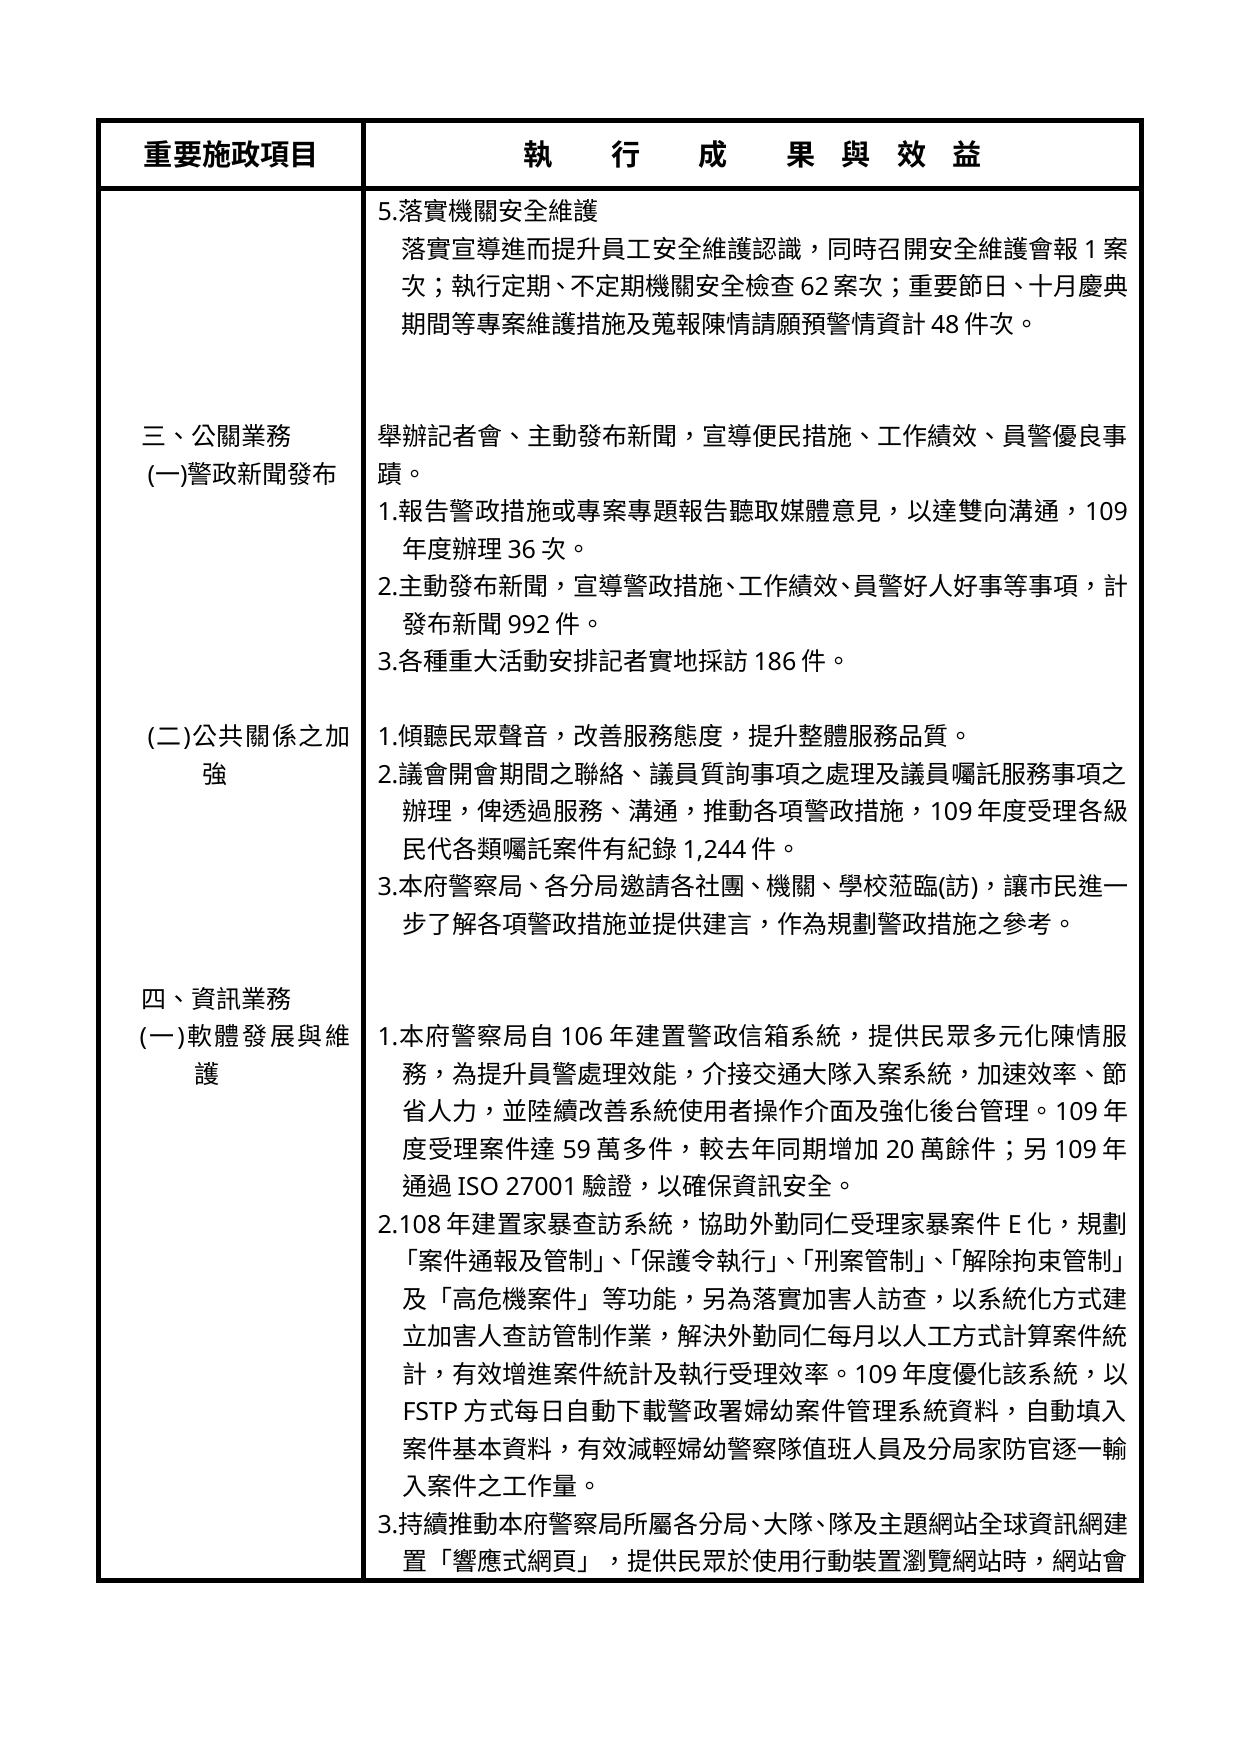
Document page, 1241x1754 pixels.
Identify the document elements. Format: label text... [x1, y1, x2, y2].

table_cell 厲行公文稽查提高公文時效及品質 1.每月定時稽催逾期未辦公文，了解各單位辦理公文情形，109年度一般公文逾期4件、人民陳情案公文逾期2件及、專案管制公文逾期10件，合計16件。 2.107年度起因應業務精簡作為，原本府警察局所屬各單位每半年考核1次，精簡為每年考核1次(分上、下半年實施)，並評列成績辦理獎懲。 對重要工作及工程等實施列管發揮工作績效 1.依據市政會議主席指示及決議事項辦理。 2.109年度列管新臺幣(以下同)100萬元以上營繕工程25案，均依規定列管，每月查詢辦理進度，簽陳機關首長核閱，主辦單位均能全力執行，以符合預定進度。 1.研究與督考 (1)辦理年度施政計畫及各項工作報告 依規定配合年度預算及實際需要編訂108-111年中程施政計畫、年度施政綱要、年度施政計畫與先期作業審查、年度施政績效成果報告等。 向高雄市議會及立、監委蒞臨高雄市考(巡)察時提出工作報告。 (2)辦理各類人民陳情案件管考 109年度處理院、部、署長電子信箱2,770件，警政信箱668,960件，一般人民陳情案件電子信箱21,060件，合計692,790件。 (3)發行「大高雄警政」期刊 報導警政作為與優良績效，闢建警民溝通平台，發行對象為本市局處機關、民意機構、警察民力組織等單位及一般市民，季刊內容以行銷本府警察局警政工作為主，深入社區傳達警政訊息，目前已發行至第40期(轉型為電子書及紙本500本發行)，獲得諸多正面迴響，扮演著警政行銷的重要界面。 2.文書處理及檔案管理 依照「文書處理手冊」、高雄市政府文書處理實施要點」、「公文電子交換推廣執行計畫」、「檔案法」及其他有關法令辦理。 1.法規之整理、檢討、審查、訂定、修正： 109年度修正自治規則 2 案、訂定行政規則 2 案、修正行政規則 6 案，廢止行政規則 2 案。 2.本府警察局各單位有關法規之審查、解釋、法令諮詢: 為建構法律諮詢機制，強化警察執法品質，落實依法行政，並協助同仁解決法律疑義，確保機關及所屬員工權益，特以任務編組之方式設立法律諮詢服務小組；109年度共辦理法律諮詢講習 4 場次。109年度各單位法令諮詢案件，總計有 196 件。 3.法令之宣導講習、測驗: (1)本府警察局為加強同仁法學素養，以因應工作需要，於109年度結合本府警察局法律座談會，辦理警察相關法令講習、宣導及測驗，幹部警職人員由該局統一集中施訓、並採行電子化測驗，基層佐警人員授權由各分局、大隊、隊業務承辦單位自行實施辦理，業於109年 11 月實施辦理完竣。 (2)本府警察局為加強所屬各單位法制承辦人員之法學新知，購買109年警察實用法令及法令輯要等相關法令書籍並製發刊載法律電子報於機關網路平台，以利於各單位辦理法制業務人員便於研習、討論及參考，避免與社會法學脈動脫軌外，並提升相關法學知能。 4.國家賠償事件之處理: (1)結合本府人發局、警察局相關法律講授課程，辦理法制人員國家賠償業務講解，提升各單位辦理國家賠償事件之素養。 (2)109年本府警察局計辦理國家賠償事件總計 23 件，均依規定程序辦理並陳本府國家賠償事件處理委員會審議，計有 18 件於委員會審議同意本府警察局拒絕賠償後，函復請求人拒絕賠償理由書完竣，另 2 件尚在審議中、 1 件協議賠償、 1 件撤回及 1 件屬工務局養護工程處管轄。 1.109年度計召開人事甄審會8次，計陞職129人、調整520人，合計649人，落實勵行人事公開，貫徹考、訓、用合一，以達專才專用，適才、適所之要求。 (1)新進人員： 108年高考三級財經廉政、108年地方特考三等法律廉政及108年地方特考四等電子工程各1人、109年初等考一般行政3人、109年普考人事行政1人，共計7人。另警察官計251人。 (2)本府警察局依據「公務人員考績法」、「公務員懲戒法」、「警察人員人事條例」、「警察人員獎懲標準」、「行政程序法」等相關規定辦理獎懲，109年1月1日起至12月31日止，辦理獎懲業務計嘉獎573,373次、記功12,461次、記大功158次、一次記二大功9人、申誡1,254次、記過90次、記大過8次、一次記二大過0人，移付懲戒案件3人、因案停職4人、因案免職3人。 (3)員警考績以平時考核為重要依據，並依「公務人員考績法」、「行政院及所屬機關公務人員平時考核要點」及銓敘部有關規定辦理。 (4)警察獎章統頒作業於109年6月辦理完成，經內政部核頒計2等1級116人、2等2級225人、2等3級199人、3等1級25人、3等2級8人、3等3級83人、4等1級13人、4等2級5人，總計673人；另110年1月16日退休人員服務滿35年警察獎章統頒作業，於109年12月18日辦理完竣，經內政部核頒計1等3級3人、2等1級10人、2等2級2人、2等3級1人，總計16人。 2.照顧退休員警及在職亡故暨因公殉職員工遺眷： (1)本府警察局所屬各單位辦理109年度退休員工三節慰問金發放情形。 春 節：375人(含職工162人)，共計75萬元。 端午節：359人(含職工160人)，共計71萬8,000元。 中秋節：337人(含職工150人)，共計67萬4,000元。 (2)依據「早期支領一次退休金生活困難公教人員發給年節照護金作業要點」之規定，賡續辦理本府警察局早期退休支領一次退休金生活困頓人員年節照護濟助金之核發，照顧早期退休員警，核發早期退休人員三節特別照護金計12人次。 春 節：4人(單身3名、有眷1名)，共計10萬1,800元。 端午節：4人(單身3名、有眷1名)，共計10萬1,800元。 中秋節：4人(單身3名、有眷1名)，共計10萬1,800元。 1.檢討預算配置效益，支援協助新增計畫 (1)為充實警察局所屬之基本需求，籌編110年度預算時，先行試辦依其人數及分駐、派出所數作為計算之基礎，下授額度作為汰換設備及各項小額廳舍修繕等一般經常性支出。 (2)經檢討監錄系統機房冷氣表燈費100萬元及社區輔警相關經費119萬元，調整至所屬17分局新增網路通訊費134萬餘元、汰換110 E化設備等69萬元及增加員警健檢費50萬元等。 (3)協助向市府爭取額度外預算2億3,117萬餘元，主要有現職人員待遇1億2,641萬元、加速汰換警用車輛7,076萬餘元、路口監視器相關費用2,646萬元及交通違規逕行舉發郵資費用921萬等。 2.運用預算執行彈性，統籌調度經費需求 (1)為廳舍修繕需要，配合現地會勘楠梓分局右昌派出所頂樓防漏修復工程等8案1,483萬餘元，經評估確屬急迫者計有5案共990萬餘元，運用流用經費之彈性，挹注整修工程144萬餘元及先行辦理規劃設計55萬元。 (2)為因應治安環境變化及突發臨時性治安事件之需要，流用經費466萬餘元購置移動式監錄系統。 (3)協助仁武分局辦理溪埔派出所暨圖書館大樹三館共構興建工程經費不足案，流用經費挹注84萬餘元，餘29萬8千元動支第一預備金。 (4)統籌調度支應交通違規逕行舉發郵資不足案，檢討警察局及所屬各分局之業務費挹注692萬元，餘990萬元則由市府第二預備金支應。 3.簡減經費核銷作業，提升會辦案件效率 (1)配合本府主計處落實簡化核銷及友善報支政策，警察局及所屬於辦理加班費報支時，業以系統作業方式控管人員差勤紀錄，不再檢附加班核准單等28項共同簡化核銷作業。 (2)另應差勤系統導入WebITR2.0，減化加班費清冊具領人不再簽名，及為增進警察局及所屬補助計畫核結效率，減少所屬24個機關之憑證封面核章作業，減章量約1萬個。 4.加強會計專業職能，落實走動溝通服務 (1)辦理「政府支出憑證處理要點」、「經費結報檢附原始憑證及其他單據表」、「經費結報常見疑義問答集」、「各機關單位預算執行要點」、「政府會計憑證保管調案及銷毀應行注意事項」等讀書會5場次，參訓人數85人次，藉以精進專業知能，提升會計事務處理效率、營造友善報支環境，俾落實政府簡減化核銷政策。 (2)不定時與各科、室、中心面對面互動交流，了解業務推動問題及建議，並宣導相關配合事項，順暢溝通管道與走動服務。 (3)設計會計報告自行檢核表，提升報告正確性，以利機關作為預算資源分配決策及統籌調度應用之參考。 5.充實檔案空間設施，增進會計憑證存管 改善消防設備並安裝防火窗簾及溫濕度以健全會計憑證保管環境，並應業務單位及外部調閱保全之需。 建立統計資料檔案，辦理應用統計分析。 1.遵照「統計法」及「本府警察局公務統計方案」辦理。 2.編製警政統計指標及建立統計資料庫。 3.編製「高雄市警政統計年報」第17期。 4.維護本府警察局「警政統計網」。 5.編製「高雄市警政統計月報」。 6.撰研「按性別觀察高雄市犯罪被害概況」。 1.預防貪瀆不法 設置檢舉貪瀆專用郵政信箱、電話、傳真及電子信箱，並運用本府警察局網頁及活動宣傳海報、看板等，加註檢舉管道及廉政宣導標語，鼓勵檢舉貪瀆不法，年度內計受理並依法查處44案次。 2.積極查處貪瀆不法 (1)依機關特性編撰機關廉政風險評估報告，以預防危害。 (2)召開廉政會報4案次，以落實策劃、督導、管考功能。 (3)辦理「交通違規案件裁罰程序暨取締酒後駕車業務」專案稽核，針對稽核缺失，據以研提具體策進作為，促使交通違規案件裁罰作業程序更臻完善。 (4)辦理109年度「高雄市民對員警清廉形象之主觀認知調查與建立地方警政廉能策略研究」，以了解市民對員警清廉之評價及其主觀認知因素，提升機關清廉形象。 (5)推動廉政志工，編撰法令測驗，辦理「廉政fun心」治安座談 會等宣導，以加強市民警政廉潔意識。 (6)遴薦並表揚有具體廉能事蹟之員工，經核定鳳山分局警務員兼 所長丁順清榮獲本府「109年廉潔楷模」在案。 (7)計辦理16場次「預防犯罪及廉政系列校園宣導」及社會參與宣 導活動20場次。 (8)辦理109年「公職人員利益衝突迴避法(新法)」及「公職人員 財產申報法及實務案例解析」說明會共4場次。 3.確實公職人員財產申報及審核作業 辦理108年度實質審查人數98人；4場次財產申報說明會。並積極推廣及協助服務完成授權作業計785人，授權率高達98.49%。另受理109年度公職人員財產申報人員全數共957件，無逾期申報案件。 4.維護公務機密安全 協同資訊單位年度內共辦理資訊安全稽核62案次；定期、不定期機密維護檢查62案次。 5.落實機關安全維護 落實宣導進而提升員工安全維護認識，同時召開安全維護會報1案次；執行定期、不定期機關安全檢查62案次；重要節日、十月慶典期間等專案維護措施及蒐報陳情請願預警情資計48件次。 舉辦記者會、主動發布新聞，宣導便民措施、工作績效、員警優良事蹟。 1.報告警政措施或專案專題報告聽取媒體意見，以達雙向溝通，109年度辦理36次。 2.主動發布新聞，宣導警政措施、工作績效、員警好人好事等事項，計發布新聞992件。 3.各種重大活動安排記者實地採訪186件。 1.傾聽民眾聲音，改善服務態度，提升整體服務品質。 2.議會開會期間之聯絡、議員質詢事項之處理及議員囑託服務事項之辦理，俾透過服務、溝通，推動各項警政措施，109年度受理各級民代各類囑託案件有紀錄1,244件。 3.本府警察局、各分局邀請各社團、機關、學校蒞臨(訪)，讓市民進一步了解各項警政措施並提供建言，作為規劃警政措施之參考。 1.本府警察局自106年建置警政信箱系統，提供民眾多元化陳情服務，為提升員警處理效能，介接交通大隊入案系統，加速效率、節省人力，並陸續改善系統使用者操作介面及強化後台管理。109年度受理案件達59萬多件，較去年同期增加20萬餘件；另109年通過ISO 27001驗證，以確保資訊安全。 2.108年建置家暴查訪系統，協助外勤同仁受理家暴案件E化，規劃「案件通報及管制」、「保護令執行」、「刑案管制」、「解除拘束管制」及「高危機案件」等功能，另為落實加害人訪查，以系統化方式建立加害人查訪管制作業，解決外勤同仁每月以人工方式計算案件統計，有效增進案件統計及執行受理效率。109年度優化該系統，以FSTP方式每日自動下載警政署婦幼案件管理系統資料，自動填入案件基本資料，有效減輕婦幼警察隊值班人員及分局家防官逐一輸入案件之工作量。 3.持續推動本府警察局所屬各分局、大隊、隊及主題網站全球資訊網建置「響應式網頁」，提供民眾於使用行動裝置瀏覽網站時，網站會自動偵測使用者所使用之行動裝置來調整版面大小，提供跨平台之服務，以提升機關網站服務。 4.為提升本府警察局為民服務，於全球資訊網新增防空疏散避難專區，該專區提供防空疏散避難地圖、全民防空宣導資料及防空疏散避難地點電子檔供下載。 5.109年M-Police整合查詢人車、相片比對、刑案查詢等系統，共計查詢約1,850萬次；另為加速舊式工規載具之汰換，本府警察局於109年爭取購置行動載具369部，以維持第一線員警勤務遂行，增加工作效能，有效打擊犯罪，維持社會治安，保障人民生命財產安全。 6.持續運用關聯式分析平台、智慧決策分析支援系統，以多面向查詢人、車、物、案資料，達到縮小刑案偵辦範圍，節省大量人力及物力達到查緝不法歹徒之效； 109年刑案情資協作平台受理協作件數為106件，較去年64件大幅成長，另規畫建置「AI刑案情資協作平臺系統」，介接刑警大隊、交通大隊、犯罪預防科、本府交通局、社會局、地政局等跨機關資料整合平台，強化刑案偵防能量，建立犯罪行為資料分析應用，協助員警篩選案件相關線索，以利偵查及破案。 7.持續推動本府警察局暨各分局視訊會議系統，另配合防疫工作，109年度配合建置本府各機關遠距視訊平台，節省開會往返時程，提升會議效益，並符合異地辦公、居家隔離等防疫需求。 8.109年本府警察局刑事警察大隊、交通警察大隊共同研擬推動警察局5G科技建警計畫，綜整刑事警察大隊、交通警察大隊提報項目及經費預估提報本案計畫，並將相關子計畫提報本府，其中「3D治安巡檢預警系統」已提列市府智慧城市專案辦公室輔導媒合科技解決方案。 9.本府榮獲行政院國家發展委員會辦理「109年度政府資料開放獎勵結果」資料開放金質獎，獲列第一組地方政府第2名，本府警察局積極推動資料公開，統計開放資料共計金標章201項，獲列高雄市政府一級機關第4名。 1.辦理資安骨幹設備區域聯防網路維護案，維護所屬分局、大隊及派 出所縮口集中局本部線路網路骨幹設備，連線正常及網路安全，俾 提升員警上網及查詢資料效能。 2.因應民眾網路線上檢舉交通違規案件過多，造成網路頻寬嚴重不足 ，影響案件處理效率，109年建置各分局民眾檢舉交通違規網路專 線，以俾加速員警處理檢舉案件時效，提高民眾滿意度，增加市庫 收益。 3.因應「嚴重特殊傳染性肺炎」，於本府警察局異地辦公處所左營分 局，架設網路環境，供異地辦公編組人員使用，藉以達到人員分流 ，業務無縫接軌。 1.109年辦理資訊安全管理系統之導入ISO27001資訊安全管理系統標準及通過公正第三方SGS台灣檢驗科技公司之驗證，藉由強化資訊安全管理制度及風險因應措施，以控制並降低資訊安全事件所帶來的威脅和衝擊。 2.持續辦理安全性檢測、資通安全健診、資通安全威脅偵測管理機制和政府組態基準等資通安全管理法應辦事項，透過各項資通安全項目的檢視服務作業，以俾落實技術面與管理面相關控制措施。 3.持續辦理防毒軟體、網路防火牆、電子郵件過濾機制和入侵偵測及防禦機制等資通安全防護維護採購案，藉以各項資通安全防護措施，俾提升網路與資訊系統安全防護能力。 109年辦理電腦教育訓練30場次，參訓人數627人次，內容包括資訊軟硬體維修、伺服器架設、資訊安全、警政資訊系統、辦公室軟體、影像編修等，促進本府警察局及各單位資訊人員知能，提升為民服務品質。 本府警察局-讚警管家LINE@粉絲團自106年10月3日奉准成立，並通過官方認證，好友人數達12,805人，充分發揮主動服務市民導向警政，擴大服務安全網，展現警察的溫度與熱忱。109年為配合未來實際推展工作需要，於109年9月1日修正為「高雄讚警管家LINE官方帳號警政安全網執行計畫」，導入AI客服回應工具，發現可用及待援之留言線索並派員協助，建構全民安全及免於恐懼之生活空間。 1.109年導入半自動化「電腦Call修諮詢服務網」，讓電腦(軟體、硬體)報修同仁能輕易透過網路、電話等反映狀況，維修單位在接收訊息後立即分工處理，提升電腦維修服務效能。 2.利用電子表單製作「一機一卡」基本資料線上填報系統，動態掌握目前電腦使用動態、分置情形、財產管理、硬體汰換更新、使用者之歷史紀錄及電腦健康狀況等，以利爭取經費汰舊換新之依據，並符合協同共理時代所趨，建立制度增進管理效率。。 加強業務管理，提高行政效率，發揮行政功能，配合本府警察局各科、 室組織功能，循法律規定，促使漸次完成並檢討改進工作成效。 加強業務管理，提高行政效率，發揮行政功能，配合本府警察局各科、室組織功能，循法律規定，促使漸次完成並檢討改進工作成效。 1.善用社會人力，施予專業訓練，加入社區巡守工作，強化里鄰、社區安全防衛體系，協助警察工作。 2.「社區輔助警察」目前總計有196名市民熱心加入，輔助正規警察，在深夜時段梭巡於各街道，協助防災救護與家暴防制，守護社區安全。109年「社區輔警」執勤時段(凌晨0-6時)，協助尋獲失竊機車33台，維持本市治安穩定。 1.成立「勤務規劃審查小組」 為提升警察勤務功能，跳脫傳統思維模式，特別成立「勤務規劃審查小組」，針對勤務單位各時段不同之治安需求，規劃調配適當之警力，並就警力作最有效之運用，達到維護轄區治安之目標。 2.規劃區域聯防路檢，本府警察局各分局及保安大隊每週規劃4至5次聯外道路區域聯防路檢勤務，路檢地點均規劃於本市聯外道路或重要路口，藉以嚇阻不法分子進入本市犯案，有效改善治安。 3.有效運用組合警力，主動打擊犯罪 (1)109年度上半年每日機動巡邏組2,919組，每網2至3人，共動用11,676人次。 (2)109年度下半年每日機動巡邏組2,940組，每網2至3人，共動用11,760人次。 (3)109年全年度機動巡邏組共計5,859組，每網2至3人，共動用23,436人次。 查處妨害風化(俗)行為，防制色情氾濫，109年計查獲妨害風化(俗)案件100件、499人。查獲色情廣告部分，109年上半年2,903分。 109年取締影響治安八大行業，計104家營業場所，均函請本府經濟發展局聯合稽查小組實施稽查，再依主管法令規定裁處，並於改善後持續追蹤稽查列管，務必使違法業者無法繼續營業。109年針對轄內幫派組合圍事或投資經營、易滋生毒品犯罪或其他有治安顧慮之營業場所負責人或使用人，發現涉有不法事項者，即時運用第三方警政概念，協調、結合各權責機關依法處理，共計開立罰鍰168件、命令停業57件、強制拆除0件、勒令歇業14件、廢止營業登記及撤證28件，共計267件。 取締電子遊戲場經營賭博電玩及無照電子遊戲場，109年計查獲非法電玩5件、13人、6台。 1.109年任務編組成員37名(男22名、女15名)，置隊長1名、副隊長2名。 2.109年「觀光騎警隊」為民服務績效累計達5,218件(含提供民眾諮詢輔導、防溺宣導、交通秩序維護、協助迷童返家、協助受傷民眾就醫、初步受理失竊案件、協助排解民眾糾紛、提供照相合影等)；騎警隊另配合本府各局、處及公益團體推展政令，參與專案活動計18場次，大幅增進警察親民形象，有效提升治安滿意度。 1.鐵馬騎警隊目前現有自行車共191輛，針對本市自行車道系統加強違規取締，以維護市民安全順暢之騎乘空間，109年計取締21萬6,135件。 2.「鐵馬騎警隊」成軍後，即在本市各自行車道系統，提供市民即時貼心的治安與交通維護工作，有效協助本府營造一個兼具節能、環保與健康有氧的自行車道路系統，讓高雄港都邁向生態城市的新里程。 持續整頓取締違規攤販維護市容，109年取締違規攤販舉發5,155件、勸導5萬6,591件。 1.配合市府推動志工人口倍增計畫，提升民眾對警察維護治安之滿意度，本府警察局於91年10月成立警察志工大隊，為全國警察機關最早運用志工協助為民服務之單位，至109年12月底止，總計有志工18個中隊、101個分隊、2,548人。 2.109年志工走入社區訪視宣導2,173次、協助關懷被害人3,118次、救濟急難1,117件、協助其他為民服務事項1,005次、表揚志工(含發佈新聞)218次。 為加強美國在台協會高雄分處、日本台灣交流協會高雄事務所及馬尼拉經濟文化辦事處高雄分處等外國機構、外國學校及其所屬官員之安全維護，本府警察局外事科每日皆有排定外籍機構安全維護督導巡邏，至轄內各外籍機構、官邸巡簽，並定期與各機構保持聯繫，如有發現可疑狀況，立即通報警方協處，以確保人員安全。 1.對蒞臨參觀訪問之各國人士，妥訂適當參觀訪問程序，並視邦交 國關係予以適當禮遇。本府警察局對於訪問外賓均有排定專案勤務，針對外賓交通及住宿安全進行安全維護。 2.109年共計執行一般(重要)外賓安全維護2件。 3.接待國際警察人士 本府警察局辦理相關業務均比照一般外賓接待流程，編排專案勤務進行訪轄國際警察人士安全維護。 1.重要時段針對各外籍機構，編排巡邏勤務，並循主官、業管系統加強督導。 2.對涉外案件依據現行有關法令妥善處理。 (1)機警妥適處理涉外案件，以免事態擴大，重大案件立即陳報上級。 (2)109年度共計處理涉外案件396件。 1.主動與各有關保防單位密切協調配合，期使工作完密無缺，達成任務。 2.運用諮詢人員以直接、間接接觸方式深入調查蒐集。 1.依據91年6月12日華總一義字第09100119240號令公布「警察刑事紀錄證明核發條例」及102年1月16日總統華總一義字第10200007541號令修正公布第6條條文辦理。 2.內政部104年9月4日台內警字第10408724053號函修正「警察刑事紀錄證明收費標準」第 2條條文(申請2份以上者，自第2份起，每份20元)。 3.109年度核發警察刑事紀錄證明書共計83,095件。 1.依據行政院95年11月8日院授研綜字第0950021994號函頒「防制人口販運行動計畫」(反奴計畫)發各單位執行，澈底瓦解在臺人口販運集團。 2.109年度反奴計畫執行成效如下： 移送人口販運案件共計9件(性剝削7件、勞力剝削2件)，犯罪人數計32人、被害人計22人。 1.依據內政部警政署101年1月19日警署外字第10100401011號函頒修正「查處外來人口在臺非法活動實施計畫」辦理。 2.109年查處失聯外籍移工237人、外來人口非法活動1,117人。 1.持續每年度輔導同仁參加英語檢測，截至109年12月底，通過英檢員警比率為22.51%。 2.設置英語圖書室，供同仁借閱學習書籍及雜誌自修研讀，俾提升英語能力。 3.鼓勵同仁積極參與外語訓練課程及國際警政交流活動。 為推展外來人口各項犯罪預防工作，強化為民服務品質，依內政部警政署106年3月10日警署外字第1060068410號函頒「外事警察責任區訪問服務作業規定」發各單位，落實推展外事警察責任區訪問服務工作。 1.依據「臺灣漁船船主境外僱用及接駁安置大陸地區漁船船員許可管理辦法」。 2.本轄目前有小港臨海新村及旗津上竹里漁港(旗津漁港)、旗津中洲漁港暫置碼頭、茄萣興達港暫置碼頭3處，均由本府警察局執行相關安全維護措施。 1.修正戰時警務工作計畫。 2.配合萬安演習舉行實兵演習(丕基計畫)。 3.本府警察局編成7個機動中隊，分梯次實施年度整訓。 1.配合後備司令部辦理109年度戰備檢查。 2.接獲召集令後，責成轄區警員專差送達計35,768件，全年度無缺失。 1.運用警察、憲兵及民力(民防、義警)計71,840人(次)，強化犯罪預防、交通疏導及為民服務等措施。 2.落實社區警政以「治安平穩、交通順暢、民眾安心」三大主軸，預防刑案發生，加強交通疏導，提供貼心服務。 1.列管一般槍砲418支、自衛槍枝267支、射擊運動槍枝601支、原住民自製獵槍及漁民自製魚槍407支，合計1,693支；列管刀械計609枝。 2.列管槍枝、刀械異動依規定辦理，查有不良紀錄或不宜置用者，辦理收購、報繳列管各式槍彈、刀械計25件，送繳內政部警政署辦理銷燬。 1.109年受理集會遊行案件計293件(集會150件、遊行143件)，動用警力20,515人次，隨到隨辦，對合法舉行集會、遊行(包括無須申請許可及經依法申請許可並遵守法令規定舉行者)，協助其維護秩序，防止其遭受滋擾。 2.對依法應申請許可而未提出或提出申請未經許可而擅自舉行，或依法申請許可而舉行中違反法令者，視現場狀況，於完成警告、制止、命令解散等法定程序後取締或蒐證後移送法辦，對施暴之現行犯當場逮捕移送法辦或視狀況依蒐證於事後移送法辦。 依據高雄市街友安置輔導辦法、精神衛生法等，執行精神病患護送醫療，109年全面清查收容輔導遊民工作，護送返家212人(次)、收容輔導52人(次)，合計264人(次)。 1.義警編組男義警17個中隊、山地、女子義警各1個中隊，現有義警人數2,320人(男性1,978人、女姓342人)，山地義警61人(男性55人、女性6人)。 2.為加強組訓及運用依計畫汰劣擇優整編，每半年舉辦常年訓練1次，平時協助警察勤務執行。 1.109年辦理山地警備任務，依規定警政署、本府警察局分別於上、下半年辦理山地總清查1次。 2.辦理人民網路申請入出山地管制區案件：1,947件、8,970人(次)。 1.依據內政部訂頒「建立全國社區治安維護體系-守望相助再出發方案」，加強推行守望相助組織工作(守望相助隊)並輔導裝設錄影監視系統，共同維護地方治安。 2.以分局為單位，分上、下半年實施巡守人員常年暨特殊訓練及志工基礎，提升志願服務工作品質及強化協勤能力。 3.109年本市轄內依規定向各分局登記協勤之守望相助隊計有474隊、14,841人，計協助破獲各類刑案22件23人。 4.109年度本府警察局編列預算245萬元作為績優守望相助隊獎勵金，由各分局初評、警察局複評，自登記協勤之474隊中評選285個績優守望相助隊，並依評核等第分別頒予特優獎勵金1萬2,000元(58隊)、優等獎勵金9,000元(85隊)、甲等勵獎金7,000元(142隊)。 5.109年「推行守望相助工作」業務，獲得內政部警政署核頒第一級獎勵金新臺幣10萬5,000元。 1.運用中央補助及地方預算，陸續完成各項建置及維運案： (1)爭取中央機關或回饋金補助新增或汰舊換新，合計1,397萬5,255元建置138支並利用現有200支攝影機導入車牌辨識功能： a.科技部南部科學工業園區回饋金465萬8,127元及興達火力發電廠回饋金350萬元，建置茄萣區監視器38支並將路竹區北嶺里、後鄉里現有200支攝影機導入車牌辨識功能，於109年12月3日驗收合格。 b.大林電廠回饋金357萬8,000元，建置林園區重要道路監視器監視器51支，於109年10月31日驗收合格。 c.國防部飛指部回饋金67萬3,500元，建置阿蓮區玉庫里監視器15支，於109年9月7日驗收合格。 d.阿蓮區中路里衛生掩埋場回饋金156萬5,682元，建置阿蓮區中路里監視器34支，於109年9月23日驗收合格。 (2)採購51組移動式監視器(每組含5支攝影機、1080P高畫質錄影主機、屋外防水置箱)，另每分局加購1台8port光電轉換器、1台攜帶型液晶螢幕，已於109年12月24日完成撥交各分局以應現有監錄系統汰舊換新過渡期間或各項臨時性、專案性工作治安維護之需要。 (3)109年度汰除已逾5年使用年限故障且不符治安需要無修復效益之攝影機1,666支。 (4)108年度就使用已逾8年之攝影機中經評估有治安(交通)急迫需要者704支以部分租賃方式辦理換新，於109年9月18日完成驗收。 (5)109年「汰換使用逾8年重要路口監視器」預算金額2,995萬5,000元併「監錄系統導入車牌辨識等影像分析功能」預算1,000萬元，合計3,995萬5,000元，汰換使用逾8年錄影監視系統攝影機635支，於109年8月12日開工，預計於110年1月18日完工。 2.109年1-12月全般刑案破獲件數26,210件，因調閱監視器而破獲全般刑案件數4,099件，佔破獲全般刑案件數16.2%。 1.輔導社區申請內政部治安營造補助 109年輔導39個里守望相助隊、社區發展協會申請參與內政部治安營造補助，獲內政部核定補助每隊8萬元，合計補助金額312萬元，由守望相助隊作為裝備購置及相關治安事務運用，社區參與營造意願日漸強烈。 2.109年1至12月辦理社區治安會議計207場次，共計10,706人次(男：4,961人次、女：5,745人次)，提出417件建議案。針對民眾關心治安問題及建言，現場均予以回應或記錄轉知相關單位辦理後回復，民眾反應良好。 3.辦理社區治安研習觀摩活動 為強化社區治安營造執行力，建立多元合作夥伴關係，暢通協調聯繫機制、人力與資源充分運用及輔導社區永續經營，於109年8月18日假高雄市左營區蓮潭會館舉辦「109年社區治安研習觀摩活動」，參加人員包括接受輔導之治安社區里長、守望相助隊幹部、警勤區、派出所所長、警政、消防、社政等推動、執行社區治安策略相關業務、工作人員共計137人(警政34人、社政3人、消防3人、里長暨巡守隊幹部97人)。 4.109年度提報治安營造績優社區「加昌社區」、「新下里社區」、「高泰社區」，「大昌里」、「峰南里」獲內政部評為「標竿社區」，輔導本市或提供其他縣市社區治安營造經驗，永續經營，進階多面向營造，成效良好。 將犯罪預防觀念推展至社區大眾及運用多元化方式加強宣導。 1.召開社區治安座談會207場並至各民間團體(社區)專題演講577場，深入宣導。 2.利用大眾媒體(電視、廣播、平面)324篇宣導、網路宣導2,401篇。 3.印製各類文宣130,244張廣發民眾，提供各項防範犯罪觀念及方法。 4.辦理犯罪預防宣導活動2,013場，設攤宣導606場強化宣導成效。 5.本府警察局各分局配置防竊顧問，針對民眾提供住宅防竊安全諮詢服務3,568件，擴大防竊成效。 為增進全民安全防護意識，本府警察局所屬內外勤單位，利用局務會議、週報、聯合勤教及各種集（機）會，加強安全防護宣導，強化同仁教育外，另結合轄區民防、義警、協勤民力訓練機會宣導，獲取最新資訊與相關法令規定，全面推動全民安全防護工作，109年辦理安全防護教育宣導1,793,360人次，製作宣導品，分發市民或張貼公告欄，呼籲民眾發現可疑人、事、物立即報案，共維國家安全與社會安定。 109年度實施「社會安全防護」，針對轄內各有關對象，包括民營廠礦、民間電信暨觀光保防共計120家，實施保防常識宣傳，並予聯繫尋求協助治安情資之提供及蒐集。 舉辦民營機構、電信業等「事業關係單位」人員座談會及聯繫會報、計120人次參加。 1.加強大陸記者、專業人士等來臺情資蒐報，109年執行各項偵防專案工作計15件、22人，圓滿完成交付任務。 2. 109年執行大陸地區人民違法加強清查工作計107件（查非法工作或活動0件、來臺賣淫0件、行方不明0人、逾期停留3件、大陸漁工違法上岸及其他刑案104件）。 督導全體員警運用勤務機會全面發掘民瘼，即時反映相關單位處理，並彙編專報511件，提供上級相關單位做為施政參考。 1.運用全體員警與諮詢人員，加強蒐集社會治安情資，掌握全盤社會脈動，防制機先，弭禍於無形，經內政部警政署採用1,624件。 2.舉辦社調競賽，提升社調績效，經陳報內政部警政署3,069件。 大陸地區人民來臺觀光，本府警察局編排勤務抽查訪視，發現違法、違規、違常狀況，即以要況報內政部警政署卓參，本轄109年大陸地區人民來台高雄觀光，共計1,020團19,881人次。 一般勤、業務由各級單位擬定工作計畫，並由本府警察局督察室規劃督察人員依工作計畫實施督導，109年度共計督導2,640次。 針對重點工作，規劃實施「109年加強重點節日安全維護工作專案執行情形」等勤業務專案督導共44案，有效協助工作推展。 針對轄內容易犯罪時段、場所，實施各級幹部分層督導(巡)，以求警網勤務落實發揮防範治安事故功能，每週規劃分層督導(巡)，計42次。 嚴格要求報告快、處理快、指揮快、通信快，律定案件報告紀律。受理報案起至處理完畢，均要求做詳實紀錄，並作追蹤督導，以明責任。 109年1至12月執行永和演習21次、萬里演習20次、平安演習9次、中興演習11次、和平演習4次、安維7號演習16次、首長勤務(金華)8次；合計特勤81次、首長8次，均圓滿達成道路暨蒞臨場所中衛區警衛任務。 本府警察局貫徹「靖紀專案」精神，強力查處風紀案件，端正警察風紀，以淨化團隊陣容，型塑警察「廉能、公義、健康、活力」優質形象，109年度移送法辦案件20件20人，違紀案件12件21人。 1.賦予各級主官(管)負端正風紀成敗責任，要求其能以身作則，樹立風紀楷模，落實執行考核工作，確實瞭解所屬員警工作狀況、學識才能、家庭背景、生活交往及個性嗜好等，期能知人善任，健全內部管理。 2.本府警察局各分局級機關(所屬各分局、大隊、隊)每月召開風紀評估委員會1次，找出風紀誘因顧慮之場所及有違紀傾向顧慮之員警，並研採防制措施；本府警察局每月召開風紀評估委員會會議1次，審核各分局級機關所報關懷輔導對象、教育輔導對象員警，並審視各分局、大隊、隊辦理情形及執行成效等，至109年12月底止，有風紀誘因場所計577處，均列為臨檢、查察目標，有違紀傾向人員計75人、關懷輔導對象67人、教育輔導對象65人，均指定其直屬主管加強考核，以防制發生風紀案件。 本府警察局對員警風紀極為重視，為強化員警守法、守紀精神，平時由各級主官(管)利用晚報、聯合勤教及各種集會機會宣導風紀要求及整飭決心，並製作案例教育分發各單位員警研讀，每年併學科常訓辦理法紀教育講習，以期導正員警之觀念及端正風紀之決心與共識。 109年全年取締各類不法成果，查獲職業大賭場15件443人、員警違紀1件9人。 1.辦理第56屆模範警察甄選，經內政部警政署核定當選全國模範警察2人；另當選本府警察局模範警察6人。 2.薦報109年警察模範母親，經內政部警政署核定當選全國警察模範母親1人。 3.辦理109年國家警光獎績優警察人員甄選，經內政部警政署核定當選團體組優等3件，個人組優等2件。 4.109年本府警察局各分局、大隊提報好人好事事蹟員警計579人，經本府警察局開會審核並於局務會議公開表揚計25人。 109年度因公受傷員工慰問計98人，慰問金16萬2,000元。 由各單位主管利用勤前教育機會，加強宣導改善員警服務態度，並由本府警察局督察室組成查測小組，每月針對各分局員警受理報案服務態度及錄影(音)工作實施評核，3個月一期辦理敘獎。 1.5月份執行台灣警察專科學校109學年度專科警員班正期學生組新生入學考試南區考場試卷戒護勤務，並支援分設於本市三信高商、中正高中等2所學校94個試場各項試務行政工作，圓滿完成任務。 2.提報市政府人發中心開辦基層佐警研習班8期、警務人員樂在工作研習班3期，共計431人次參加研習。 3.辦理中央警察大學、警專學生(員)寒、暑假至警察局相關單位實習案，計525人次。 4.辦理員警參加中央警察大學109學年度各項警察人員進修及深造教育班期招生考試報名計294人次。 5.辦理警察特考三、四等考試錄取人員實務訓練計92人次。 109年警察常年訓練學科講習，由警察局各分局、大隊合併為5個單位集中施訓，以節省受訓員警往返路程。規劃中級幹部集中警察局施訓，依勤、業務需要及新頒(修)法令等各項課程，並敦聘專家、學者授課，共計6,697人次參訓。 1.8至10月辦理員警常年訓練手槍射擊、體技能成果驗收，分別於警察局楠梓訓練中心室內靶場及澄清湖施測，受測人員計6,755名。 2.12月份辦理「組合警力測驗」，實施線上督導並考核評分，受測計有20個單位，總受測人員達730人，受測人員成績均達合格標準。 3.11月12日參加內政部警政署109年警察常年訓練「安全用槍暨PPQM2型手槍、綜合逮捕術及徒手架離術」等3項成果驗收，榮獲全國優等。 1.聘請衛福部旗山醫院、樂安醫院、耕心療養診所、欣明精神科診所、文和診所、高安診所及芯耕園心理諮商所等精神科醫師、心理師為警察局「心理輔導諮詢委員」，定期協助員警心理諮商及治療。 2.推動員警身心健康關懷小組，配合警察局心理輔導諮詢委員巡迴各分局、大隊宣導心理健康理念，並傳授正向的紓壓策略。 3.配合警政署開辦「關老師專業職能研習班」、「中階主管人員諮商輔導研習班」、「基層主管人員諮商輔導研習班」。 4.增進員警心理健康，舉辦各為期2天研習工作坊。 (1)警務人員紓壓研習班。 (2)警政人員諮詢輔導研習班。 5.至109年底警察局列冊關懷人員計12人，(疑患精神疾病計8人、心理適應困難4人)均積極輔導就醫治療或安排諮商輔導，列冊人員心理健康漸趨平穩與改善。 7月27日至31日辦理警察局109年特殊任務警力訓練測驗，受測人數計65人，測驗項目︰1.近迫射擊2.五環靶射擊3.武裝運動後射擊4.綜合逮捕術5.M4、MP5衝鋒槍射擊6.體能測驗，測驗成績較上年度成長。 1.機動巡邏警力勤務規劃 (1)勤務指揮中心為治安工作之神經中樞，除強化其通訊與指揮管制功能外，更應運用電腦資訊、通訊、指揮管制系統運用，發展具提昇決策支援之現代化勤務指揮管制功能。有鑑於此，本府警察局配合內政部警政署建置完成「110系統架構功能」及「e化勤務指管系統」，藉該系統建置，迅速顯示案發地址，掌握警力動態，彈性指派最近線上巡邏員警馳赴現場，並結合已建置完成之「計程車無線電台及保全公司巡迴服務車參與治安聯防系統」，彙輸有關治安訊息，構成緊密攔截圍捕網e化作業。 (2)有感於智慧手機普及，警政署建置「警政服務」APP，連結110報案系統，民眾可自行於網路下載，提供多元報案及查詢服務管道，「警政服務」APP亦可以視訊報案方式與110受理人員對談，讓執勤員警第一時間迅速掌握犯罪動態、縮短報案反映時間，同時並推動雲端勤務派遣系統，要求各分局直接派案到執勤員警手持之M-Police，以縮短派遣時間，加快案件處理速度。 2.勤務查考 109年編排警網共計859,787網，指揮調度線上警網破獲各類刑案2,540件，移送法辦2,655人。 1.強化110受理民眾報案並實施電話抽訪： 109年1至12月110受理民眾報案總計744,779件，有效案件數計528,311件，110電話諮詢216,468件。 2.落實人民陳情案件處理 考量目前資訊系統發達、網際網路暢通、電子信箱便捷，為增加民眾對警察的信賴及報案信心，本府警察局網站設有便民服務信箱，其中「線上報案服務」內需緊急處理案件，由勤務指揮中心24小時派員即時接收分派，表現警察真誠為民服務態度。109年共受理網路緊急處理案計23件，均依規定處理並回復當事人。 1.警勤區員警就轄內治安顧慮人口及記事人口，依「治安顧慮人口查訪辦法」、「性侵害犯罪防治法」、「家庭暴力防治法」等相關規定，定期實施查訪；另里長每月聯繫拜訪1次以上，其他諮詢對象（鄰長、守望相助隊人員、社區（大樓）保全（管理）人員、各級民意代表、其他熱心為民服務及維護地方治安之人）及一般人口得視需要實施訪查，以適時發掘影響社區治安、交通之人、事、地、物，並為轄區民眾提供優質警政服務。 2.本府警察局及分局按地區分配，每月排定警勤區訪查督導，以期督促警勤區員警落實執行。 3.主動發掘弱勢族群，轉介社政機關或結合民間公益團體等社區資源提供關懷與協助。本府警察局109年1-12月協助辦理「社會救助通報」專案工作，受惠民眾共計2,336件14,236人，經各媒體報導計418件。 審酌各分駐（派出）所警勤區內人口數增減情形，依據「警察勤務區訪查作業規定」第四點規定，合理調整、劃分警勤區，俾對於社區治安工作之負擔力求勞逸平均；目前全市警勤區數為2,296個。 加強警勤區訪查與經營效能，落實督導作為： 1.由各警勤區員警就轄內治安顧慮人口每個月至少訪查1次以上；對於一般民眾，則應視治安狀況及實際需要實施訪查，並置重點於治安及為民服務諮詢對象(包括里、鄰長、大樓管理人員、巡守隊及熱心地方治安維護人士等)與暫住人口(如承租公寓、雅房或套房者)，以適時發掘影響社區治安之人、事、地、物，並為轄區民眾提供治安宣導與服務。本府警察局及分局按地區分配，每月排定警勤區訪查督導，以期督促警勤區員警落實執行。 2.主動發掘弱勢族群，轉介社政機關或結合民間公益社團等社區資源提供關懷與協助。本府警察局109年1-12月協助辦理「社會救助通報」專案工作，受惠民眾共計2,336件14,236人，經各媒體報導計418件。 109年度辦理口卡片成效如下：受理他機關查詢52件、影印口卡片45件。 尋獲本轄失蹤人口2265人、他轄失蹤人口439人。 109年戶役政閘門系統查詢123,312件、國民身分影像查詢65,696件，逐案稽核是否因執行法定職務查詢，防止非法使用及洩密情形發生。 1.辦理109年民防人員福利互助共645件，發放互助金989萬4,820元。 2.嚴格考核各民防幹部、隊員，隨時查考不適任者，予以整編汰換，並遴選優秀人員遞補辦理異動，109年度整編後退隊幹部隊員185人。 109年度辦理民防團隊常年訓練，灌輸民防知識，統一民防觀念，提升服勤能力，成效良好，獲內政部警政署評比，全國甲組第2名。 民防人員於109年度期間，計協助守望、巡邏、埋伏、交整等各項勤務計30,198人/次數、60,412小時，協助查獲搶奪、竊盜、通緝犯、逃兵、聚賭、不良分子、無故攜械、其他等績效計51件51人。 1.災害防救、演練及防災宣導。 (1)配合各災害主管機關執行各項災害防救及相關演習。 (2)協助災害應變中心各項疏散避難及災情查報等應變作業。 2.未爆彈處置 接獲民眾報告發現未爆(廢)彈，立即派員勘察，並協調軍方派員處理，以確保公共安全。 1.「109年軍民聯合防空(萬安43號)演習」經內政部警政署評核成績為甲等。 2.辦理新建築物附建防空避難設備複查列管及建築物拆除時其防空避難設備之解除列管作業。 3.逐級複查核對防空避難設備列管資料，惟依警政署規定改成按年於每年年初填報。 4.辦理內政部頒布「防空疏散避難設施建檔計畫」，函發警察局所屬各單位，請依新制規定及表格建檔維護。 5.印製新版防空避難設備標誌牌，並督請分局及派出(分駐)所積極協調大樓管理人配合張貼，以便民眾辨識。 6.於警察局全球資訊網公布本市列管防空避難設備建檔資料供民眾查詢，並與資訊室合作建立電子地圖，方便民眾查找定位。 1.持續執行緊急通訊聯絡設備(類別為Thuraya手持式衛星行動電話、VV LINK軟體視訊、偏鄉地區緊急災害通報專用無線電)「自主檢測」計畫，加強維護管理現有配置本府警察局民防管制中心及六龜分局所屬森濤等4個派出所之Thuraya手持式衛星行動電話暢通使用，掌握汛期期間即時通報，調遣人員、整備，緊急應變，圓滿達成本府災害應變中心開設時之任務交付。 2.辦理災害防護教育宣導、講習訓練，績效斐然。 3.依據本府消防局防火宣導計畫，請本府警察局各分局執行各項講習宣導活動時機，配合進行防火宣導成效卓著。 1.加強防情值勤，嚴格執行防情值勤查察，值勤管制員掌握全部防情通信狀況，使其防情勤務均能落實。 (1) 109年11月30日舉辦本(109)年度防情作業及海嘯講習，參訓人員計106人，推動防情教育、宣導，以提升防情人員工作效能。依據內政部警政署民防指揮管制計畫規定，對本府警察局所屬單位警報台值勤人員實施防情及海嘯測試評比，使人員熟悉警報器操作及警報發放之程序。落實防情傳遞任務，成績良好依規定辦理敘獎。 (2)內政部警政署109年度防情VHF、UHF、GSN、VPN有(無)線電話定時與抽呼聯絡績效統計，本府警察局無受阻紀錄，通達率百分之百，績效卓著。 2.強化防情作業演練，實施防情檢測(模擬作業演練) (1)本府警察局109年每月自辦防情演練及海嘯演練各2次，對本市各防空警報臺及重要設施進行警報命令傳遞、查證演練，並於每年全國性萬安演習及國家防災日進行驗證。 (2)防情總機每日查詢各警報台共計139台，防情廣播及試轉警報器情形，並測試本市各防情電話線路計35線，遇有故障立即通知維修人員前往查修。 (3)VHF無線電台以VHF無線電對本府警察局暨所屬18台及重要設施11台合計29台，每日9時、15時、18時定時抽呼聯絡。 3.依據內政部警政署民防指揮管制計畫，每年1次檢查所轄139台警報台，評比成績優劣並辦理獎懲，於109年4月29日函發在案。 1.防情器材維護及汰換 (1)本府警察局現有防情通訊設施計有防情標示電腦1部，防情UHF無線電話機1部，防情VHF無線電話機3部，防情有線電話總機1部，防情網路電話機2部。中央遙控警報臺126台、人工發放警報臺13台，合計139台。交流警報器107組，電子式警報器136組，合計243組，分別安裝於各警報臺。 (2)109年修復本市防空警報台故障計95次，另警報台維護保養工作計501次。 (3)鳳山警備隊、新甲及文山派出所等防情設備遭雷擊損壞維修案。 (4) 109年度辦理防情警報臺終端控制器電池15顆及電子式警報器電池72顆採購案。 (5)辦理本府警察局古亭派出所警報臺遷至壽天派出所、楠梓加工區消防隊警報臺遷至該區保二總隊第一大隊第三中隊等2件警報臺搬遷案。 (6)辦理防情專線，民防指揮管制所高雄分所、本府市政電台及警察局民管中心業務股退租共3案。 (7)配合協助本府警察局舊城、小港、砂崙所及鳳山警備隊等4處廳舍耐震補強警報設備拆卸及安裝工程。 (8)左營、鼓山等駐地發電機維護保養案。 (9)109年度辦理防情設備零件－整流器、N型連接頭等27項採購。 (10)本府警察局電子式警報器喇叭單體共22顆故障維修。 (11)本府警察局警報臺專用鐵塔油漆補強等維護工作共計19座。 2.加強遙控警報系統維護 (1)每季實施警報器全面保養檢查1次，並於109年2月由本府警察局實施保養檢核，評比轄區內成績優劣，辦理獎懲於109年4月29日函發在案。 (2)防情警報台計139台定期巡迴實施檢測保養，以持續警報台之防情傳遞任務。 (3)為配合內政部警政署「中央遙控警報系統更新案」警報台新系統無線電使用，支應NCC國家傳播委員會繳納258組無線電頻率使用規費及執照266張屆期換發費。 1.支援勘察現場採證計68件、支援各單位送驗證物處理37件；照相錄影勤務83次、安檢勤務15場次；支援尋獲贓車採證共87部，現場採獲跡證送驗81件，比中嫌犯55件。 2.DNA鑑定834件2,190個檢體數、指紋初鑑456件、指紋遠方工作站指紋比對113件、舊案重新比對161件、槍枝初步檢視162件278枝、模擬槍鑑定96件272枝、協助刀械鑑定57枝、微物跡證初篩3件、鞋印比對65件、DNA強制採樣數1,304人次，毒品工廠勘察數25件；指紋比中案件數187件，DNA比中特定對象344件345人、連續案件45件85案。 1.為學習鑑識新知及採證技術、促進鑑識單位交流，派員參加內政部警政署、中央警察大學、臺灣鑑識科學學會、法務部法醫研究所、本府毒品防治局辦理之講習或研討會，共計41人次參訓。 2.鑑識採證人員訓練： 於109年7月20日至24日、 7月27日至31日及11月16日至20日，每1梯次5日，共計3梯次，調訓本府警察局員警54人、警大實習學生2人及代訓高雄港警總隊員警3人，總計59人，培訓各分局新進、儲備刑案現場勘察採證人力，並提升處理刑案現場之採證技術與鑑識績效。 1.實施器材管理：分別於109年7月6日至10日、7月13日(上半年)止及109年12月21日至25日、12月28日(下半年)止，至17個分局、刑事警察大隊、少年警察隊實施刑事器材主官定期檢查。 2.實施證物管理：109年7月6日至10日(上半年)、109年12月21日至25日(下半年)至各分局及刑事警察大隊檢查刑案證物室管制作業流程。 1.購置DNA實驗室相關材料，含最新型STR鑑定盒、分析緩衝液、基因檢測毛細管、現場採證專用棉棒、證物採集膠片、人類血跡、精液檢測試劑、DNA鑑定用相關材料及超純水數位整合系統耗材等，金額為新臺幣(以下同)390萬元整。 2.購置現場勘察採證用之指紋粉末及膠片、刑案現場勘察證物處理及檢驗用化學藥品耗材等，金額為23萬400元。 3.購置刑案現場勘察服，金額為2萬2,380元。 4.購置毒品鑑析檢測儀等相關設備，金額為710萬元。 5.購置指紋活體掃描器3台，金額為180萬元。 6.購置單眼數位相機3台、數位攝影機3台及相關配件，金額為29萬元7,000元。 辦理一切行政工作及主計、人事等有關業務。 依據行政院函頒公文處理手冊及事務管理規則等有關法令加強執行，順利推行一般警政工作。 配合本府警察局各科室、中心、大隊、隊等執行業務。 1.查處妨害風化案件、色情廣告及非法(有照、無照)電玩機台。 2.警用裝備、無線電、車輛、油、水、電、服制等管理維護。 3.辦理公關、為民服務、新聞稿之發布、警察之友會聯繫。 4.廳舍維修整建及消防檢查審核。 5.行政事務費、經費審核及控管。 6.推動一切行政工作、法院民事強制執行協助。 7.協助動物保護處執行動物保護工作。 8.分局財產登記管理、採購招標文件、發包、督工、驗收。 9.勤務審查及辦理聯合勤教。 10.法制業務及國家賠償事件。 以上執行成果報由本府警察局行政科、後勤科、公關室、法制室及秘書室等單位統計、評比及列管管制。 1.加強警組訓練，協助治安。 2.依集會遊行法處理聚眾活動。 3.加強常年訓練，充實執勤技能。 4.一般勤業務由各級單位擬定工作計畫，由督察組依計畫實施督導。 5.針對重點工作，規劃專案督導，有效協助工作推展。 6.策訂計畫，實施全面式控制，確保領導中心及政府官員或大陸官員蒞臨本轄區之安全與安寧。 7.落實所屬員警考核工作，查處違法違紀案件，嚴查嚴辦。 8.春節、端午節、中秋節等年節監察工作。 9.員警好人好事表揚。 10.辦理公職人員財產申報作業。 以上執行成果報請本府警察局保安科、督察室、政風室等單位統計察核，辦理獎懲。 1.強化戶口查察，掌握轄內人口動態，消除空、漏戶口。 2.協尋失蹤人口作業績效統計。 3.查處大陸人民非法入境及打工。 4.查處外國人在台妨害風化行為及外賓安全維護。 5.合理調整警勤區，掌握犯罪根源。 6.輔導建立守望相助組織，成立巡守隊，協助治安。 7.監錄系統暨志工績效成果。 8.婦幼安全業務(家庭暴力、性侵害暨兒少性交易防治)。 以上執行成效由本府警察局行政科、犯罪預防科、外事科、婦幼警察隊督導考核、評比、獎懲。 1.實施社會保防安全防護。 2.實施公務機密維護。 3.強化情報諮詢布置，蒐集社會、風紀情資，肅清違法違紀案件，嚴防不法份子滲透。 以上執行情形報請本府警察局保防科統計、獎懲、評比。 1.加強民防、義警訓練、健全組織，運用義警、民防人員協助治安；辦理民防、義警人員福利互助工作。 2.落實管理防空避難設施，加強民防整備。 3.加強防情演練及警報系統維修。 4.加強重要節日安全維護工作。 5.自衛槍枝管理。 6.替代役服勤情形。 7.天然災害防救。 8.協助辦理遊民收容取締。 9.協助辦理違反野生動物保育法取締。 10.社區輔助警察運用及福利互助。 以上執行情形報請本府警察局保安科、民防管制中心統計、獎懲、評比。 1.執行掃醉專案、飆車、安程專案取締、砂石車違規專案及取締交通違規行為。 2.國定連續假日、週休2日及尖峰時段督導交通崗勤務，落實勤務執行。 3.取締違規攤販，清除道路障礙。 4.交通安全宣導。 5.防制A1交通事故。 以上執行情形報請本府警察局行政科、交通大隊統計、獎懲評比。 1.硬體、軟體安裝維護。 2.個人電腦與警用行動電腦之保養。 3.辦理公文研考管制稽核，處理人民陳情案件。 4.公文時效統計暨歸檔率。 5.推動出納工作。 以上執行情形由本府警察局資訊室、秘書室管制、稽核、統計，並辦理獎懲。 1.組織編制、任免、遷調、考績、資績計分、動態銓審、升官等訓練、人事資料維護。 2.獎懲、警察獎章、涉案管制(停、復、免)職、功標、年資標。 3.待遇、福利(含各類補助、警察互助共濟)、各項獎學金申請。 4.退休、撫卹(含退撫基金)、保險、公務人員服務獎章、服務證。 5.超勤加班費、差假勤惰管理、休假補助(含國民旅遊卡)、績優人員出國考察、儘後召集。 6.配合本府推動性別主流化、行政中立等各項政策性業務。 1.歲計、會計、統計業務事項。 2.財務收支之督導與執行事項。 3.會計事務與非會計事務之會核事項。 1.每日勤務由各派出所規劃後，審查巡邏組數規劃表，於前一日20時前送到本府警察局勤務指揮中心。 2.各巡邏組出、退勤管制，定點定時報告，並抽查督導人員勤務執行情形及主管每日帶勤狀況。 3.受理報案，指揮線上迅速處理各種治安狀況，落實報告紀律，確實依「主官、業務、勤務」指揮系統報告轄內重大治安(緊急)事故案件與重大災害。 以上執行情形統由本府警察局勤務指揮中心聯繫、管制。 1.運用社會資源，結合大眾媒體，預防犯罪宣導。 2.偵辦殺人、強盜、搶奪、擄人勒贖、強制性交等案件，未破重大刑案由專人列管，召開會議。 3.執行治平專案，不良幫派組合，情蒐專報，行業清查，關聯式平台查詢。 4.加強查緝肅清煙毒，確保國民身心健康。 5.加強查捕各類刑案及要犯。 6.建立逃犯名冊供外勤員警緝捕，逐一查察布線追緝。 7.加強情資佈置，嚴查非法槍械。 8.查贓杜絕銷贓管道，鼓勵民眾協助防制竊案。 9.查訪列管少年，實施校外聯巡，校外安全維護，偵破少年犯罪。 10.刑案現場採證，尋獲贓車採證。 11.違反社會秩序維護法案件查處。 12.執行免費「自行車標碼、機車烙碼」，以降低自行車、機車失竊率。 13.執行「查賄專案」維護選舉治安。 以上績效報由本府警察局刑警大隊、少年警察隊統計、評比，辦理獎懲。 1.每日勤務交接時間，以上午8時為原則；如有變更勤務交接時間之必要時，得報本府警察局備查。服勤人員除特殊情形外，每日應有1次連續8小時之睡眠；攻勢勤務及深夜勤務不得連續逾四小時。 2.服勤人員每週輪休2日。但遇有臨時事故時，得停止之；其輪休中者，並得緊急召回。輪休採當日8時至次日8時之全日輪休方式實施，勤務執行機構之正副主管，不得同日輪休，而各單位輪休、補休、事假、病假及休假人數不得逾應服勤總人數二分之一。 3.服勤人員每日勤務以8小時為原則，遇有必要，得酌予延長之。 4.督導：每週編排91督導人員每日24小時綿密督導各所勤務之執行；分局督察組並作機動督導。另主官、副主官每日作不定時督導，形成綿密督導的督導網。 5.考核：由各所長負責第一層考核外，督察組分局查勤區作第二層考核；本府警察局所屬各分局警風紀業務並作每年1至4月、5至8月之「平時考核」，年底作「年終考核」等考核作為。 1.觸法少年統計 本市109年犯案少年(經少年法庭裁定列管或有觸犯法令者)計有1176人次。 2.高密度監督輔導少年分級查訪與輔導 本府警察局少年警察隊針對各單位所查獲少年觸犯暴力性、群聚性、成癮性案件，在少家法院尚未裁定前，少年警察隊派員進行訪視防制再犯(查獲時2週內、非在學少年每2週訪視1次、在學少年每月訪視1次)，是類少年經少家法院裁定後如符合治安顧慮人口要件者，再依治安顧慮人口作業規定轉由分局接續列管追輔，目前高密度訪視監督輔導少年273人(暴力性9人、群聚性214人、成癮性50人)。 3.勸導深夜遊蕩少年返家 由本府警察局各分局、少年警察隊於深夜0時至5時規劃少年易逗留場所之臨檢及巡邏勤務，加強勸導在外遊蕩或流連各娛樂場所之少年返家，並將勸導情形即時以Email市府教育局，轉所屬學校輔導室，109年共計勸導876人次。 4.本府警察局結合教育局共同辦理校園犯罪預防宣導活動，109年計1027場次，參加人數133,429人次。 5.追蹤訪查中輟學生 建立本市中輟學生名冊，執行個案追蹤輔導，使其返回學校復學，並防止其誤入歧途，109年中輟通報423人次，尋獲568人次，尋獲率134.29%。 6.執行「暑假期間保護青少年安全─青春專案工作」 暑假期間為確保青少年安全活動，維護其身心健全發展，本府警察局統合本府各局處以「淨化妨害青少年成長環境」、「防制青少年被害」及「擴大犯罪預防宣導」為三大工作主軸，除積極規劃各項體能、休閒及知識學習活動，亦主動出擊防制犯罪於青春專案期間，本府警察局於查緝少年製造、運輸、販賣毒品及兒少性剝削案類總計查獲364人，聲押127人，今（109）年度因應嚴重特殊傳染性肺炎防疫工作，以「執行重點工作」替代評鑑考核，取消等第考評與排名，本府警察局於「查緝類」及「犯罪預防宣導」均達成警政署訂定之目標值。 7.賡續執行「點亮家中溫暖燈」專案工作： 本府警察局少年警察隊結合本市少年輔導委員會招募周邊國中學校之單親、隔代教養家庭勉持學生，放學後到少年警察隊參加，並提供晚餐，一方面減少家長照顧壓力，並可降低成為涉毒高風險族群機會。自102年5月13日起推動辦理迄今已完成第13期，參加國中生計868人。 1.列管各單位受理家庭暴力案件暨統計分析，並督導落實執行暨宣導服務及處理之態度，確保被害人權益及安全。 2.維護受暴、受虐婦女出庭應訊之安全，派遣警力陪同出庭。 3.協助被害人轉介緊急安置與輔導服務。 4.109年受理家庭暴力案件12,493件、聲請保護令1,737件、執行保護令2,427件、逮捕現行犯199人次、違反保護令罪件數528件、交保飭回185人次、執行戒護出庭4件。 1.專責24小時受理性侵害案件，陪同被害人驗傷、採證、製作性侵害被害人調查筆錄。 2.落實執行建立本市性侵害加害人檔案資料，並將本府警察局偵辦之性侵害加害人列為治安人口加以管控。 3.設置24小時電話專線(07-2716658)，提供婦幼安全諮詢、緊急救援服務，協助轉介社福單位輔導或緊急安置。 4.持續實施本轄受理報案之性侵害案件及偵辦連續或嫌疑人未明之性侵害案件現場處理、調查、偵查及移送等相關事宜之簡化處理流程(性侵害案件減少被害人重複陳述作業流程)，避免被害人二度傷害。 5.持續推動「一站式服務」，被害人在於本市7家一站式(健仁醫院、高雄醫學大學、小港醫院、長庚醫院、聯合醫院、榮民總醫院、大同醫院)服務專責醫院即可完成所有報案程序，無庸再舟車勞頓，奔走於各網絡成員辦公室之間，明顯縮短受理案件時間。 6.持續推動全國首創「專業團隊鑑定模式」，有效協助檢察官及法官了解被害人身心狀況及其證詞之可信度。 7.109年受理性侵害案件315件、進入減少被害人重複陳述作業案件103件。 1.透過各公益團體、機關學校、社區辦理各類宣導活動，推動全民參與治安維護。 2.製作兒童安全守則、網路安全守則、婦女安全守則小卡，教導民眾如何防治性侵(騷)等文宣品及宣導品，提醒市民朋友注意人身安全。 3.109年辦理婦幼安全宣導173場次，受惠人數達38,541人次。 4.本府警察局全球資訊網站設置「婦幼安全生活空間資訊網頁」，公布本市婦幼安全警示地點等資訊，並定期上網更新，提供安全通報與服務，使婦幼安全保障更臻完善。 1.結合女義警、學校老師、社區導護志工，共同執行護童專案，建立學童安全網絡，確保學童上下學安全，109年女義警協勤護童勤務共計10,466人次。 2.每日上下學於校門口執行交通指揮疏導及校園周邊巡守，嚴防學童遭性侵害、綁架及意外事件發生，落實維護學童上下學安全。 1.受理迷途婦幼案件，即刻查尋通報協尋，同時發布新聞及廣播，儘速完成家屬認領作業。 2.受虐兒童、棄嬰及精神異常、酒醉、企圖自殺、路倒婦女等予以保護或送醫、轉介安置。 3.支援各分局、大隊搜身採尿勤務及聚眾活動、違建拆除暨協助偵查刑案。 4.推動執行各項婦幼安全工作、案件偵處及協助偵查犯罪事，落實保障婦幼安全。 1.成立兒童及少年性剝削防制小組，辦理有關兒童及少年性剝削案件之預防、偵查及移送等成果資料電腦建檔工作。 2.為被害人、主管機關與分局聯繫窗口，並依新修正「查處兒童及少年遭受性剝削案件作業程序」通報，製作筆錄及協助被害人24小時移送緊急收容中心及社會局轉介輔導等後續事宜。 3.落實辦理兒童及少年性剝削防制宣導，確保兒童及少年權益，免於身心受創。 4.109年度查獲違反兒童及少年性剝削防制條例案件計117件204人。 1.成立兒童及少年性剝削防制小組，辦理有關兒童及少年性剝削案件之預防、偵查及移送等成果資料電腦建檔工作。 2.為被害人、性侵害防治中心、主管機關與分局聯繫窗口，並依性侵害防治作業處理程序通報，製作筆錄及協助被害人24小時移送緊急收容中心及性侵害防治中心轉介輔導等後續事宜。 3.落實辦理兒童及少年性剝削防制宣導，確保兒童及少年權益，免於身心受創。 1.各分駐(派出)所員警於勤務執行中，發現上列情形家庭，除依脆弱家庭評估表進行初步評估外，並通報本府社會局，以利輔導安置或提供必要之處遇，另通報轄區分局家防官、本府警察局婦幼警察隊，以利追蹤管制。 2.本府警察局通報之脆弱家庭個案，經社會局評估後，遇有危險衝突需警察機關協助查訪者，分局家防官或原通報員警協助進行查訪，並依查訪結果採取適當之防制措施。 3.主動發掘家庭功能不彰，致兒少未獲適當照顧之脆弱家庭，提升警政通報率及通報品質，與社政、醫療、教育等網絡共同促成三級預防工作。 4.落實脆弱家庭個案之通報並協助查訪追蹤及採取適當之防制措施，109年計通報脆弱家庭個案251件。 1.實施單一窗口受案機制，管制性騷擾事(案)件之通報、結果通知書製作，嚴格要求所屬於法定移送期限內發文以確實保障當事人權益，109年計受理性騷擾案288件。 2.依性騷擾防治業務量，本府警察局所屬各分局目前均有置家防官（至少1名）專責辦理性騷擾業務；另各分局所屬派出所、偵查隊及少年警察隊、婦幼警察隊等均可受理民眾報案、提供相關資訊。 3.利用婦幼安全宣導之機會，配合機關、學校及社區進行宣導加強民眾對性騷擾認知、避免被害、保護自身安全。 4.本府警察局婦幼警察隊網站設置「性騷擾」Q & A及案例篇。 依據「大眾捷運法第40條」規定，應由地方政府之警察機關置專業交通警察來維護。 1.以一般行政警察為主，規劃各種勤務方式如巡邏、守望等執行預防犯罪工作。 2.透過在職教育訓練，讓員警對大眾捷運設施進一步了解。 3.實際參與捷運公司各項防災演練及反恐演練，以因應任何突發災害處理。 4.通報機制之建立，建立與上、下級機關(如警察局)縱向聯繫機制。 1.利用各種勤務活動，主動提供服務，排解糾紛、急難救助、解答詢問等，建立良好警民關係。 2.配合捷運公司辦理各種為民服務宣導活動。 1.依高雄市政府警察局捷運警察隊與地區警察分局權責劃分暨聯繫要點移管轄分局辦理。 2.統計捷運警察隊受理大眾捷運系統內各類案件發生數等資料。 3.規劃預防刑案發生之作為。 1.依處理社會秩序維護法案件作業程序辦理。 2.依高雄市政府警察局捷運警察隊與地區警察分局權責劃分暨聯繫要點移管轄分局辦理。 1.對於民眾違反大眾捷運法行為，依據制定之裁罰基準，由員警或配合捷運公司站務、稽查人員依法告發。 2.捷運警察在接獲通報後應到場協助捷運公司人員執行告發。 3.為維護捷運系統之安全、舒適、整潔，對於違反大眾捷運法行為，將持續加強取締、勸導，以達民眾能主動遵守規定之目標。 對捷運站體、車廂內以巡邏、守望勤務為主，針對違反大捷法之行為予以告發；站體外停車場之違規攤販及車輛，通報轄管單位執行取締。 1.汰換舊機型交換機設備及裝設用戶端電話機(1人1機)。 (1)本府警察局公關室新聞股1人1機8組，重新配線設定門號。 (2)本府警察局資訊室1人1機40組，重新配線設定門號。 2.配合各項專案勤務於前進指揮所裝設警用有線電話。 配合各項勤務於各前進指揮所(特勤、防颱指揮所、夢時代跨年、總統選舉選票印刷勤務等)架設臨時警用電話共18線供通信聯絡。 3.警用有電話設施維護及管理。 (1)定期至各轄區分局、分駐(派出)所做有線電話設備預防檢查、測試，共出勤55次110人次。 (2)定期至本市道路埋設之警訊管線巡查，以便發現路面凹陷或不平及時處置，避免造成人、車禍害或傷亡，共出勤188次376人次。 (3)配合異地辦公警用電話線路裝設共15分局，裝設95部電話機，出力89人次。 (4)維修警用電話162部，出力234人次。 (5)裝設網路閘道器12個，出力48人次，每年節省租線費28萬餘元。 4.添購儀表、工具器材及印製警用電話號碼表、簿。 (1)添購電話維修工具電話切換盒、接續端子、室內線、電話接線盒、電話聽筒繩等器材一批。 (2)購置網路閘道器16台及相關耗材1批。 1.警用無線電器材及站臺設施管理維護，確保通信暢通。 每月定期維護保養警察局19處中繼轉播系統設備(含易利信系統 5處，摩托羅拉系統14處)，基地臺8處，派遣台14部(含易利信系統5部，摩托羅拉系統9部)，有故障即時完成修護，確保系統站台正常運作。 2.各轉播站臺不斷電系統、發電機及電源線路維護。 (1)定期維護保養各轉播站臺不斷電系統設備(共11部)。 (2)站臺發電機(7部)定期保養檢修。 3.裝設固定臺及車裝臺無線電機。 (1)配合各項專案勤務於各前進指揮所(如2021紫耀義大、2021高雄跨百光年、鹽埕分局、總統、立委選舉選票印製所等)架設固定臺無線電機設備。 (2)配合各單位辦公廳舍新建、遷移或增減需求，派員移(拆)裝固定臺無線電機及天線纜線架設。(交通警察大隊、小港分局小港派出所、岡山分局壽天派出所等)。 4.各轄區無線電通況測試、調整及設定。 (1)每月排定人員至各分局、大隊做無線電保養督導檢查，並指導各員警無線電機正確使用及簡易檢測方法，做好定期保養工作。 (2)9~10月至各分局、大隊做無線電通況測試，並實施頻率功率最佳化調校，計校正6,184部無線電機，提高通訊品質，改善通況不良現象。 5.壽山轉播站台鐵塔鏽蝕維修及更換鋼纜固定器、重新調整鋼纜張力。 6.辦理5座鐵塔(局本部、壽山、三民二、小港 、楠梓)油漆維護保養。 7.屏東瑪家站台圍籬更新增高。 8.添購無線電機設備、配件及維修器材，因應汰換需求。 (1)手攜機鋰電池組2,300個。 (2)小港分局站台發電機汰換。 (3)易利信、摩托羅拉無線電系統固定台蓄電瓶汰換採購276顆。 依據行政院頒「文書處理手冊」及「事物管理規則」等有關法令加強執行，順利推行一般警政工作。 管制重大刑案，嚴格督導、支援偵辦，提高破案績效。 1.109年發生暴力犯罪案件76件，偵破暴力犯罪案件84件，破獲率110.53%，建構安全社會。 2.對於發生暴力犯罪案件，調閱監視器，以迅速釐清犯嫌身分及逃逸路線，即時查緝犯嫌到案；對特殊重大刑案不易偵破案件，報請警政署刑事局支援。 3.本市109年各類刑案發生、破獲數(含破積案)如下： (1)發生殺人案22件，破獲24件，破獲率109.09%。 (2)發生強盜案19件，破獲21件，破獲率110.53%。 (3)發生搶奪案28件，破獲32件，破獲率114.29%。 (4)發生強制性交案7件，破獲7件，破獲率100%。 (5)對未破重大刑案件，均由專人列管，109年召開25次專案會議。 1.對轄內易遭恐嚇取財之工商企業、醫生等對象實施清查、訪問，並逐一建立資料，先期聯繫溝通，灌輸應變自衛能力。 2.為防制暴力介入工程圍標及恐嚇取財案件，警察局刑事警察大隊已責由分局偵查隊長或副隊長於本市所轄上市櫃股東會等31家上市櫃公司作期前查訪及監控股東會情形，均無遭受暴力不法侵害及恐嚇取財之案件。 全面檢肅竊盜，確保民眾財產安全 1.109年計執行24次同步查贓工作，針對舊貨業、汽車機車修配(保養)場、汽車機車中古零件商、銀樓及當鋪業等易銷贓場所加強查贓，以杜絕銷贓管道。 2.依本市防制贓物自治條例，本府警察局會同環境保護局、經濟發展局、工務局(經濟管理處、違章建築拆除大隊)、都市發展局等相關局處及臺電公司，成立「民生竊盜聯合稽查小組」執行聯合稽查行動，109年計執行12次，至本市各資源回收業者實施查察，發現有非法收贓或處理廢棄物，情節輕者立即開單告發並裁處罰鍰；重者依刑法收受贓物罪移送或依建築相關法規予以斷水斷電，期能達到威嚇恫阻之效。 3.109年1-12月共計破獲各類竊盜案共4,081件、破獲率100.96%、查獲嫌疑犯共3,690人。 1.強化掃蕩槍械改造工廠，阻絕非法槍彈來源並降低持槍刑案發生，淨化社會治安。 (1)訂定「警察機關全面檢肅非法槍械評核計畫」，並不定期配合警政署執行「全國同步檢肅非法槍械專案行動」，績效良好。 (2)109年共計查獲制式槍枝10枝、非制式槍枝163枝、各類彈藥2,666顆。 2.全面加強情資布建，鼓勵民眾檢舉不法或提供情報，109年因檢舉而偵破非法持有槍械案計15件，經報請內政部警政署審核發給檢舉獎勵金35萬3,000元，並保障檢舉人之安全，提高民眾檢舉意願。 1.列管幫派組合90組、750人。 2.檢肅治平專案目標40件、276人(含目標)。 貫徹政府反毒政策、動員警察團隊力量，查緝各級毒品犯罪，瓦解製造、販賣、運輸毒品犯罪集團，避免青少年感染吸毒惡習，減少毒品衍生其他犯罪案件。 1.本府警察局刑事警察大隊及各分局遴選幹練員警成立「緝毒小組」專責辦理緝毒工作，積極布線查緝，並規劃同步掃蕩行動，瓦解供毒網路。109年查獲各級毒品案4,205件、4,717人，計查獲一級毒品534,092.1公克、第二級毒品1,218,915.09公克、第三級毒品873,859.04公克、第四級毒品717,827.38公克。 2.針對毒品假釋、出監列管人口加強訪查約制、轉介輔導，俾使戒除不良惡習避免再犯。 1.定期彙整分析統計，並就該發生時段、地點、嫌犯特徵(年齡、性別、交通工具、職業)、犯案手法、地區特性、被害者特徵等資料分析，用以歸類釐訂防制策略及查緝方向之參考。 2.每月定時召開分局未破重大刑案會議，由本府警察局刑事警察大隊負責督導、考核，以督促分局偵辦進度。 3.109年度發生強盜19件，較108年同期發生25件，發生數減少6件；109年度發生搶奪28件，較108年同期發生25件，發生數增加3件。 加強查捕各類逃犯，防止繼續危害治安 1.建立轄內逃犯名冊，嚴密掌握行蹤，並配合各項專案工作，舉辦查捕逃犯績效評比，辦理獎懲，以激勵員警全力投入查緝工作。 2.109年度共查獲各類逃犯計4,643人，獲內政部警政署評定109年上半度評定第1等第單位。 刑事案件報案單一窗口業務 1.嚴格要求員警受理民眾報案，不分轄區均應立即受理，並尊重被害人意願。 2.警方受理報案後立即開立報案三聯單，不得藉故拖延或要求民眾補足或提供相關證據，並將案件移轉管轄單位偵辦，另以書函告知被害人本案移轉單位。 3.重大刑案於1小時內通報，案件48小時登錄警政署網路，並持續執行偵查。 4.109年受理他轄移轉本轄案件1,411件，本轄移轉他轄案件1,663件。 偵辦各類網路犯罪，保障合法業者權益，本府警察局電腦網路犯罪，109年共破獲1,129件。 每兩個月定期召開治安會報，由警察局就治安面向，提出需本府各局處職掌配合事項，形成共識，統合本府各局處力量共維治安。 加強詐欺偵查作為、犯罪預防及專線受理諮詢、關懷受害民眾。 1.全般詐欺：109年度發生2,587件、破獲2,573件破獲率為99.46%。發生數較108年減少14件、破獲數較108年增加236件、破獲率增加8.63個百分點。 2.破獲詐欺集團138件、1,439人。 3.為提升詐欺偵辦成效，本府警察局業已於提款熱點周邊加強巡守與盤查勤務，另針對車手及收簿手提款案件積極調閱ATM及周邊監視器影像，分析行進路線與犯案習性，因而緝獲收簿手222人。 1.檢肅黑槍防制暴力犯罪：嚴格按「槍砲彈藥刀械管制條例」全面執行取締非法製售持有械彈，109年度查獲非法槍彈7件7人。 2.加強防搶治安維護工作：109年度查獲一般刑案績效5件5人。 3.徹底取締戕害身心之毒品及麻醉藥品：利用巡邏勤務加強查緝毒品犯罪，109年度查獲海洛因等第一級毒品31件、安非他命等第二級毒品232件及K他命等第三級毒品345件。 4.檢肅竊盜流氓主動打擊犯罪：於巡邏勤務時查察可疑人車，以檢肅竊盜、緝捕各類逃犯，109年度查獲汽車竊盜0件、機車竊盜12件、一般竊盜21件21人、通緝逃犯1,103件1,103人。 1.對民眾到金融機構提領大額現金，隨時提供護鈔服務，以確保安全，109年度計受理247件，均圓滿達成任務。 2.109年度計查獲失竊汽、機車共12件，受理民眾領回，均圓滿達成任務。 3.109年度尋獲查尋人口計34人及中輟生0人，圓滿達成任務。 4.109年協助民眾排難解困好人好事計38件38人次。 1.本府警察局安全維護：警衛中隊負責四維行政中心、鳳山行政中心、本府警察局門禁管制勤務及負責官邸警衛勤務，以維護機關安全。 2.執行巡邏勤務，以彌補各單位之勤務死角，隨時支援處理突發事故：執行巡邏每日24小時勤務銜接不斷，機動派遣，隨時支援各分局。 3.綿密規劃勤務督導，督導員警落實勤務執行，輔導員警執勤方式與技巧，以強化各項勤務紀律。 4.擔任特種勤務殿後車、斷後車及預備隊主要警力。 5.其他： (1)舉行射擊、體能、應用拳技、綜合逮捕術、組合警力訓練，加強員警特殊任務訓練及狀況處置能力。 (2)強化員警服務態度與執勤技巧，提升民眾治安滿意度。 (3)輔導員警利用公務人員終身學習網站實施線上學習，強化個人共同核心能力與專業核心能力。 (4)每月舉辦擴大聯合勤教與學科講習常年訓練，加強員警法治精神教育。 (5)加強員警生活管理，淨化員警休閒生活，使員警能戮力從公，減少違紀案件發生。 本市109年計發生A1類交通事故197件、死亡200人，與去(108)年發生197件、死亡200人相較，發生及死亡未增減。本府警察局相關事故防制策進作為如下： 1.提高見警率： 找出轄區事故發生熱點、熱區、熱時及肇因，易肇事路口及時段，編排防制事故勤務，藉由提高見警率，針對易肇事重點違規項目闖紅燈、超速、酒後駕車…等，採取強力執法作為，路段裝設爆閃藍紅燈警示駕駛人注意，以減少事故發生。 2.辦理會勘： 發生A1類及重大交通事故時，召集相關工程機關辦理現場會勘，檢討道路及交通工程缺失，提道安會報管制改善。 3.加強常見肇因執法： 針對「未依規定讓車」、「違反號誌指揮與管制」、「未保持行車安全間隔與距離」及「轉彎未依規定」等常見肇事原因加強執法，以遏止違規行為。 4.不合理工程提報改善： 本府警察局各分局協助提報道路工程或交通設施缺失，函請本府交通局、工務局或公路總局等相關交通單位改善。藉由交通設施、道路工程改善，減少用路人交通違規習慣行為，並加強交通執法與宣導，達到減少車禍的發生，降低事故傷亡率。 5.持續交通安全宣導： 本府警察局針對常見交通事故肇因，諸如：闖紅燈、未依規定轉彎、大車視覺死角、深夜視線不良等，製作「愛．平安行」專題影片，自107年8月10日首播至今，共製作25集，均深獲民眾好評，每集觸及觀看人數均高達10幾萬至30幾萬人次，有效提升民眾駕駛知識，養成正確駕駛觀念及道德，降低事故發生。 6.除賡續相關防制作為外，本府警察局已持續完成建置下列科技執法設備：本（109）年完成大寮區188市道/鳳林二路西向東、前鎮區中山四路/中平路/中山路南北雙向等2處路口，建置多向違規監測系統科技執法，針對不依標誌標線指示行駛、跨越雙白實線、直行車佔用左右轉專用道、闖紅燈等動態違規行為進行監測與舉發，明年持續向交通部、交通局爭取經費，建置於易肇事路口。 辦理「交通事故處理E化系統」新建外單位申請、事故資料電子郵件寄送及架接刑案情資協作平台查詢： 1.事故現場申請交通事故案件服務：為提升為民服務與節省民眾申請、領取交通事故案件申請資料時間，於員警現場處理訪談紀錄表或相關表單上加註交通事故案件申請資訊(含現場相片、現場圖、初步分析研判表)。處理員警取得當事人同意後記錄當事人電子郵件資訊。案件經交通警察大隊審核小組完成審核分析結案後，即由系統發出電子郵件給當事人並於設定時間內傳送交通事故案件申請資訊，完成交通事故案件服務申請作業。 2.刑事案件資料查詢服務：提供包含交通事故案件、交通違規案件處理資料之查詢服務。警察局資訊室建置之刑事案件查詢平臺可透過雙方制定之資料交換標準，以刑案涉案人員身分證號、電話號碼、車輛車牌號碼進行查詢，由本服務自動回復查詢結果。包含：交通事故發生日期、時間、當事人相關資訊以及交通違規案件違規日期、時間、違規人相關資訊。並記錄各查詢紀錄以有效管理案件查詢內容。 3.跨單位線上申請與調閱交通事故案件服務：為提升跨單位資料交換效率並推動政府無紙化及節能減碳政策，建置線上申請網站服務，提供市府交通局行車鑑定委員會、覆議會以及臺灣高雄地方法院、臺灣橋頭地方法院，可向交通警察大隊申請使用權限，依據賦予權限登入網站服務，提供案件調閱申請。業務承辦人員於接收申請後進行審核。並於案件完成審核分析結案後，提供申請單位進行資料下載作業。本府交通局行車鑑定委員會、覆議會以及臺灣高雄地方法院、臺灣橋頭地方法院並可針對已完成交通事故肇事原因鑑定之案件，上傳完成之鑑定報告書及判決確定書，提供交通事故處理相關人員後續作業應用。 1.膺續交通安全宣導作為 為加強交通安全宣導，運用卡片、標與、傳播媒體及各項勤務、活動等機會廣為宣導，灌輸民眾守法觀念，減少交通事故發生，維護民眾生命財產安全，109年共舉辦學校機關講課559場次、宣導活動321場，廣告文宣126239份，電台宣導207場。 2.落實交通疏導及資訊提供 (1)分析上下班尖峰時段本轄易壅塞交流道(五大交流道:國1中正、九如，國10翠華路及大中一路匝道，台88大寮及大發交流道)周遭道路狀況及壅塞原因，研擬道路工程、號誌時相及加強交通疏導等因應改善措施，提供建議予本府交通局參考並於道路施工前或交通壅塞時立即將道路壅塞資訊提供予警廣高雄台與本府交通局智運中心CMS系統告知用路人提早因應改道或注意放慢行車速度行駛。 (2)提高見警率加強易壅塞道路交通疏導：對於易壅塞道路路口，於交通尖峰時段加強編排交通疏導勤務(自109年9月24日起，交通崗警力數自147人增加至220人，增加73人)，藉由提高見警率，以增加交通疏導效能，減少壅塞狀況發生。。 1.109年度汰換警用車輛經費為新臺幣(下同)3,228萬2千元，汰換警用汽車10輛(現場勘察車2輛、小型警備車5輛、廂式勤務車1輛、高性能偵防車2輛)，及警用機車285輛(巡邏機車235輛、偵防機車50輛)，均已配發各單位使用。 2.汰換警用車輛經費「賸餘款」後續採購警用機車31輛(高性能偵防車1輛、偵防車1輛)，均於109年5月中旬完成驗收及付款並配發。全案執行數3,226萬2,878元，執行率達99.94%。 3.109年度接受民間企業人士捐贈汽車7輛(岡山分局1輛、仁武分局1輛、楠梓分局1輛、三民第一分局1輛、鼓山分局1輛、本府警察局2輛)，及警用機車18輛(仁武分局18輛)車輛汰換後逾齡比率為汽車60%，機車52.64%。 4.執行「109年度中央對直轄市及縣（市）政府汰換警用車輛一般性補助款控管及考核計畫」，經警政署核定為優等(98.75分，六都第2名)。 5.109年度共汰換警用車輛197輛，已於10月30日向臺灣銀行警用車輛共同供應契約完成訂購，預計將於110年3月交車。計有巡邏車104輛、偵防車63輛、四輪傳動巡邏車1輛、四輪傳動式偵防車2輛、高性能巡邏車2輛、高性能偵防車14輛及廂式偵防車11輛，合計警用車輛經費共1億7,737萬元。 本案計畫期程自106年9月1日至110年8月31日止，工程總經費計4億856萬5,000元。重建之鳳山分局預計興建地上7層、地下2層，總樓板面積10,042.85平方公尺之現代化辦公廳舍。本案技術標於107年2月8日簽約，建築工程108年7月12日簽約，工期610個工作天，108年10月16日開工典禮，108年10月18日正式開工，水電工程108年11月12日完成簽約。整體履約期限至111年，目前進行地下1樓鋼筋綁紮、模版組立及混泥土澆置作業。另水電工程部分，接地工程、筏基聯通管均設置完成，目前配合建築工程進行各樓層配管。截至109年12月31日止，工程預定進度為32.5464%，實際進度為33.8635%，進度超前1.3171%。 本案計畫期程自106年9月1日至110年8月31日止，工程總經費計4億9,700萬元。重建之鼓山分局預計興建地上8層、地下2層，總樓板面積1萬3,865平方公尺之現代化辦公廳舍。108年7月30日議價決標(旭一)，於8月15日簽約，工期522個工作天。建築工程於8月20日由新工處召開施工前協調會，並由承商進行施工前評估、管線調查等整備工作，9月30日開工，10月4日9時30分動土。機電工程部份於10月3日決標由「正昇水電有限公司」承攬，10月23日完成簽約，109年4月6日申報開工。目前正進行建築物地上2層構築，機電工程部份配合建築工程工序，適時進行各類管線佈設等作業。截至109年12月31日止，工程預定進度為32.807%，實際進度為43.008%，進度超前10.201%。 本案計畫期程自109年1月至109年12月止，工程總經費計127萬6,657元，109年5月15日辦理竣工確認，並於6月8日工程驗收合格；7月31日勞務書面驗收合格。本案於109年9月22日付款結案。 本案計畫期程自109年1月至109年12月止，工程總經費計282萬2,000元，廠商於109年7月17日申報竣工，另於109年10月15日正式驗收合格，本兩工程案於109年11月23日已完成付款結案。 本案計畫期程自109年1月至109年12月止，工程總經費計509萬5,000元，109年9月8日竣工確認，9月28日完成第1次驗收，10月14日辦理複驗驗收合格，第三階段餘款於12月25日核撥，本案已完成付款結案。 本案計畫期程自109年1月至109年12月止，工程總經費計123萬8,000元，109年08月14日申報竣工，8月31日竣工確認，並於10月14日完成驗收。第3階段補助款於12月25日核發，本案已付款結案。 本案計畫期程自109年1月至109年12月止，工程總經費計1,215萬4,000元，於109年3月9日開工，109年10月28日竣工完畢，109年10月30日竣工確認，109年12月2日正式驗收通過。總工程款已於109年12月10日撥付廠商，本案已付款結案。 本案計畫期程自109年1月至109年12月止，工程總經費計419萬5,000元，已於109年3月18日開工。廠商已於109年8月14日申報竣工，另於109年8月28日竣工確認完畢，109年09月30日驗收完畢，109年11月24日付款。，本案已付款結案。 本府警察局局本部各辦公廳舍因經年累月使用，致使部分辦公廳舍需設備修繕，以提供同仁良好辦公設備與環境，局本部房屋建築及設備廳舍整修工程已於109年底前執行完竣之工程，包含： 1.空中花園防水工程。 2.停車場上方場域修繕。 3.勤務大樓10樓男廁修繕。 4.勤務大樓10樓第一會議室修繕。 5.旗津段336及360地號地上物拆除。 6.訓練科教育股天花板修繕。 7.訂製木作置物高櫃。 8.大門佈告欄拆除。 9.局長室機要股備勤室修繕。 10.營繕股裝修鋁窗。 11.外牆磁磚修繕。 12.鐵製欄柵拆除。 13.綜和大樓南側男廁管路間急水管破裂修繕。 14.刑事大樓2樓南側女兒牆修繕。 15.刑事大樓南側樓梯間漏水修繕。 16.市中一路側門出入口路面修繕。 17.鑑識中心天花板修繕。 18.勤務大樓9樓資訊室電動門修繕。 19.勤務大樓6樓局長室天花板修。 20.法制室辦公室隔間施作。 21.綜和大樓地下室積水工程修繕。 22.市中一路側門電動伸縮門汰舊換新。 23.勤務大樓10樓第一會議室窗台滲水修繕。 24.外事科服務中心電動門汰舊換新修繕。 25.本科車輛保養廠監視系統更換修繕。 26.市中一路停車場修繕。 27.督連官辦公(備勤)室修繕。 28.刑事大樓2樓男(女)廁修繕。 29.刑事大樓3-4樓樓梯轉角處塑膠地板修繕。 30.刑事大樓2樓男浴室修繕。 31.成功一路停車場棚架修繕。 32.綜合大樓10樓西側男廁鋁門玻璃破損修繕。 33.大門服務台漏水修繕工程。 34.資訊室秘書辦公室漏水修繕工程。 35.市中一路停車場修繕。 36.公關室主任辦公室窗戶玻璃破損。 37.保防科社調股舊櫥櫃拆除。 38.綜合大樓1樓退警協會旁走道階梯安裝扶手。 39.綜合大樓9樓檔案室女廁修繕。 40.保防科觀保股窗戶玻璃破損修繕。 41.局長室淋浴間天花板防漏工程修繕。 42.綜合大樓1樓(退警協會前)走道輕鋼架塌陷修繕。 43.十樓會議室天花板漏水修繕。 44.犯罪預防科天花板防漏修繕工程。 45.綜合大樓及勤務大樓(2樓)交接處走道修繕工程。 46.人事室(綜合股)天花板修繕。 47.勤務大樓5樓女廁洗臉台破損修繕。 48.局長簡報室自動門故障修繕。 49.保養廠電動伸縮門汰舊換新。 50.綜合大樓10樓政風室主任室前管道間門扇損壞修繕。 51.秘書室研考股更換門扣。 52.吳警政監紗窗新做。 53.理髮部前走道破損修繕。 54.市中一路停車場伸縮門修繕。 55.義警大樓鋁門修繕。 56.刑事大樓2樓(保安科)廁所洗臉盆槽體破損修繕。 57.成功路停車場水管破裂修繕。 本案新建共構工程共計3層樓，樓層分配1-2樓作為仁武分局溪埔派出所使用，3樓為高雄市立圖書館大樹三館使用，樓地板總面積841.51平方公尺，總經費預估為新臺幣2,986萬9,463元。107年8月27日規劃設計監造決標，由十章建築師事務所承攬，108年7月26日工程案決標，由上綸營造有限公司承攬，108年9月9日申報開工，預計110年2月中旬完工，110年6月底前落成啟用。目前主要工項為外牆油漆粉刷及內部鋪貼地磚與天花板施作。本案於109年12月工程實際進度已達84.251%。 [366, 191, 1139, 1578]
table_cell 三、公關業務 (一)警政新聞發布 (二)公共關係之加強 四、資訊業務 (一)軟體發展與維護 [101, 191, 361, 1578]
table_header 執 行 成 果 與 效 益 [366, 123, 1139, 186]
table_header 重要施政項目 [101, 123, 361, 186]
